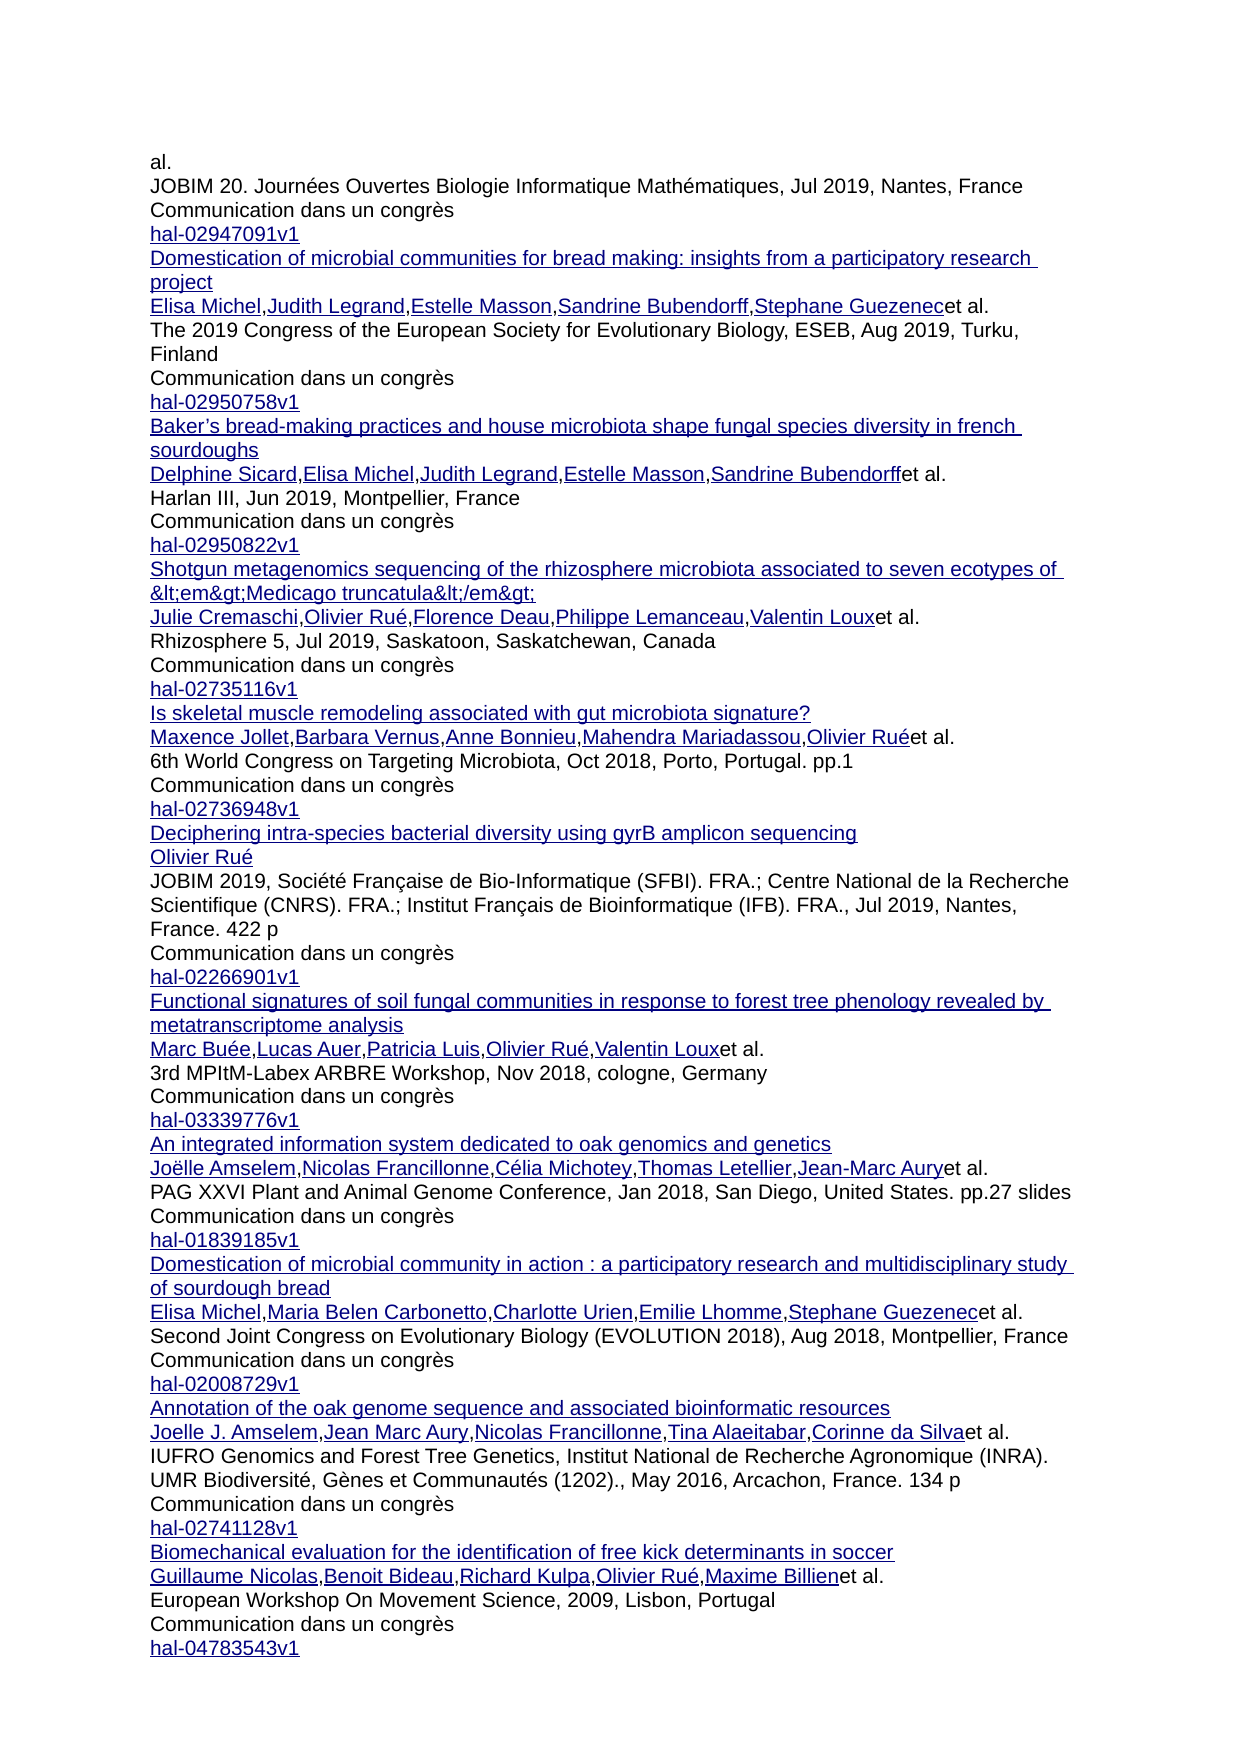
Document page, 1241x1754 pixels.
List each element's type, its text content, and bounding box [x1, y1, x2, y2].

table_cell Baker’s bread-making practices and house microbiota shape fungal species diversity in french sourdoughs Delphine Sicard,Elisa Michel,Judith Legrand,Estelle Masson,Sandrine Bubendorffet al. Harlan III, Jun 2019, Montpellier, France Communication dans un congrès hal-02950822v1 [150, 414, 1090, 557]
table_cell Shotgun metagenomics sequencing of the rhizosphere microbiota associated to seven ecotypes of &lt;em&gt;Medicago truncatula&lt;/em&gt; Julie Cremaschi,Olivier Rué,Florence Deau,Philippe Lemanceau,Valentin Louxet al. Rhizosphere 5, Jul 2019, Saskatoon, Saskatchewan, Canada Communication dans un congrès hal-02735116v1 [150, 557, 1090, 701]
table_cell Biomechanical evaluation for the identification of free kick determinants in soccer Guillaume Nicolas,Benoit Bideau,Richard Kulpa,Olivier Rué,Maxime Billienet al. European Workshop On Movement Science, 2009, Lisbon, Portugal Communication dans un congrès hal-04783543v1 [150, 1540, 1090, 1659]
table_cell Domestication of microbial community in action : a participatory research and multidisciplinary study of sourdough bread Elisa Michel,Maria Belen Carbonetto,Charlotte Urien,Emilie Lhomme,Stephane Guezenecet al. Second Joint Congress on Evolutionary Biology (EVOLUTION 2018), Aug 2018, Montpellier, France Communication dans un congrès hal-02008729v1 [150, 1252, 1090, 1396]
table_cell Functional signatures of soil fungal communities in response to forest tree phenology revealed by metatranscriptome analysis Marc Buée,Lucas Auer,Patricia Luis,Olivier Rué,Valentin Louxet al. 3rd MPItM-Labex ARBRE Workshop, Nov 2018, cologne, Germany Communication dans un congrès hal-03339776v1 [150, 989, 1090, 1132]
table_cell al. JOBIM 20. Journées Ouvertes Biologie Informatique Mathématiques, Jul 2019, Nantes, France Communication dans un congrès hal-02947091v1 [150, 150, 1090, 246]
table_cell Deciphering intra-species bacterial diversity using gyrB amplicon sequencing Olivier Rué JOBIM 2019, Société Française de Bio-Informatique (SFBI). FRA.; Centre National de la Recherche Scientifique (CNRS). FRA.; Institut Français de Bioinformatique (IFB). FRA., Jul 2019, Nantes, France. 422 p Communication dans un congrès hal-02266901v1 [150, 821, 1090, 988]
table_cell Annotation of the oak genome sequence and associated bioinformatic resources Joelle J. Amselem,Jean Marc Aury,Nicolas Francillonne,Tina Alaeitabar,Corinne da Silvaet al. IUFRO Genomics and Forest Tree Genetics, Institut National de Recherche Agronomique (INRA). UMR Biodiversité, Gènes et Communautés (1202)., May 2016, Arcachon, France. 134 p Communication dans un congrès hal-02741128v1 [150, 1396, 1090, 1539]
table_cell Domestication of microbial communities for bread making: insights from a participatory research project Elisa Michel,Judith Legrand,Estelle Masson,Sandrine Bubendorff,Stephane Guezenecet al. The 2019 Congress of the European Society for Evolutionary Biology, ESEB, Aug 2019, Turku, Finland Communication dans un congrès hal-02950758v1 [150, 246, 1090, 413]
table_cell An integrated information system dedicated to oak genomics and genetics Joëlle Amselem,Nicolas Francillonne,Célia Michotey,Thomas Letellier,Jean-Marc Auryet al. PAG XXVI Plant and Animal Genome Conference, Jan 2018, San Diego, United States. pp.27 slides Communication dans un congrès hal-01839185v1 [150, 1132, 1090, 1252]
table_cell Is skeletal muscle remodeling associated with gut microbiota signature? Maxence Jollet,Barbara Vernus,Anne Bonnieu,Mahendra Mariadassou,Olivier Ruéet al. 6th World Congress on Targeting Microbiota, Oct 2018, Porto, Portugal. pp.1 Communication dans un congrès hal-02736948v1 [150, 701, 1090, 821]
